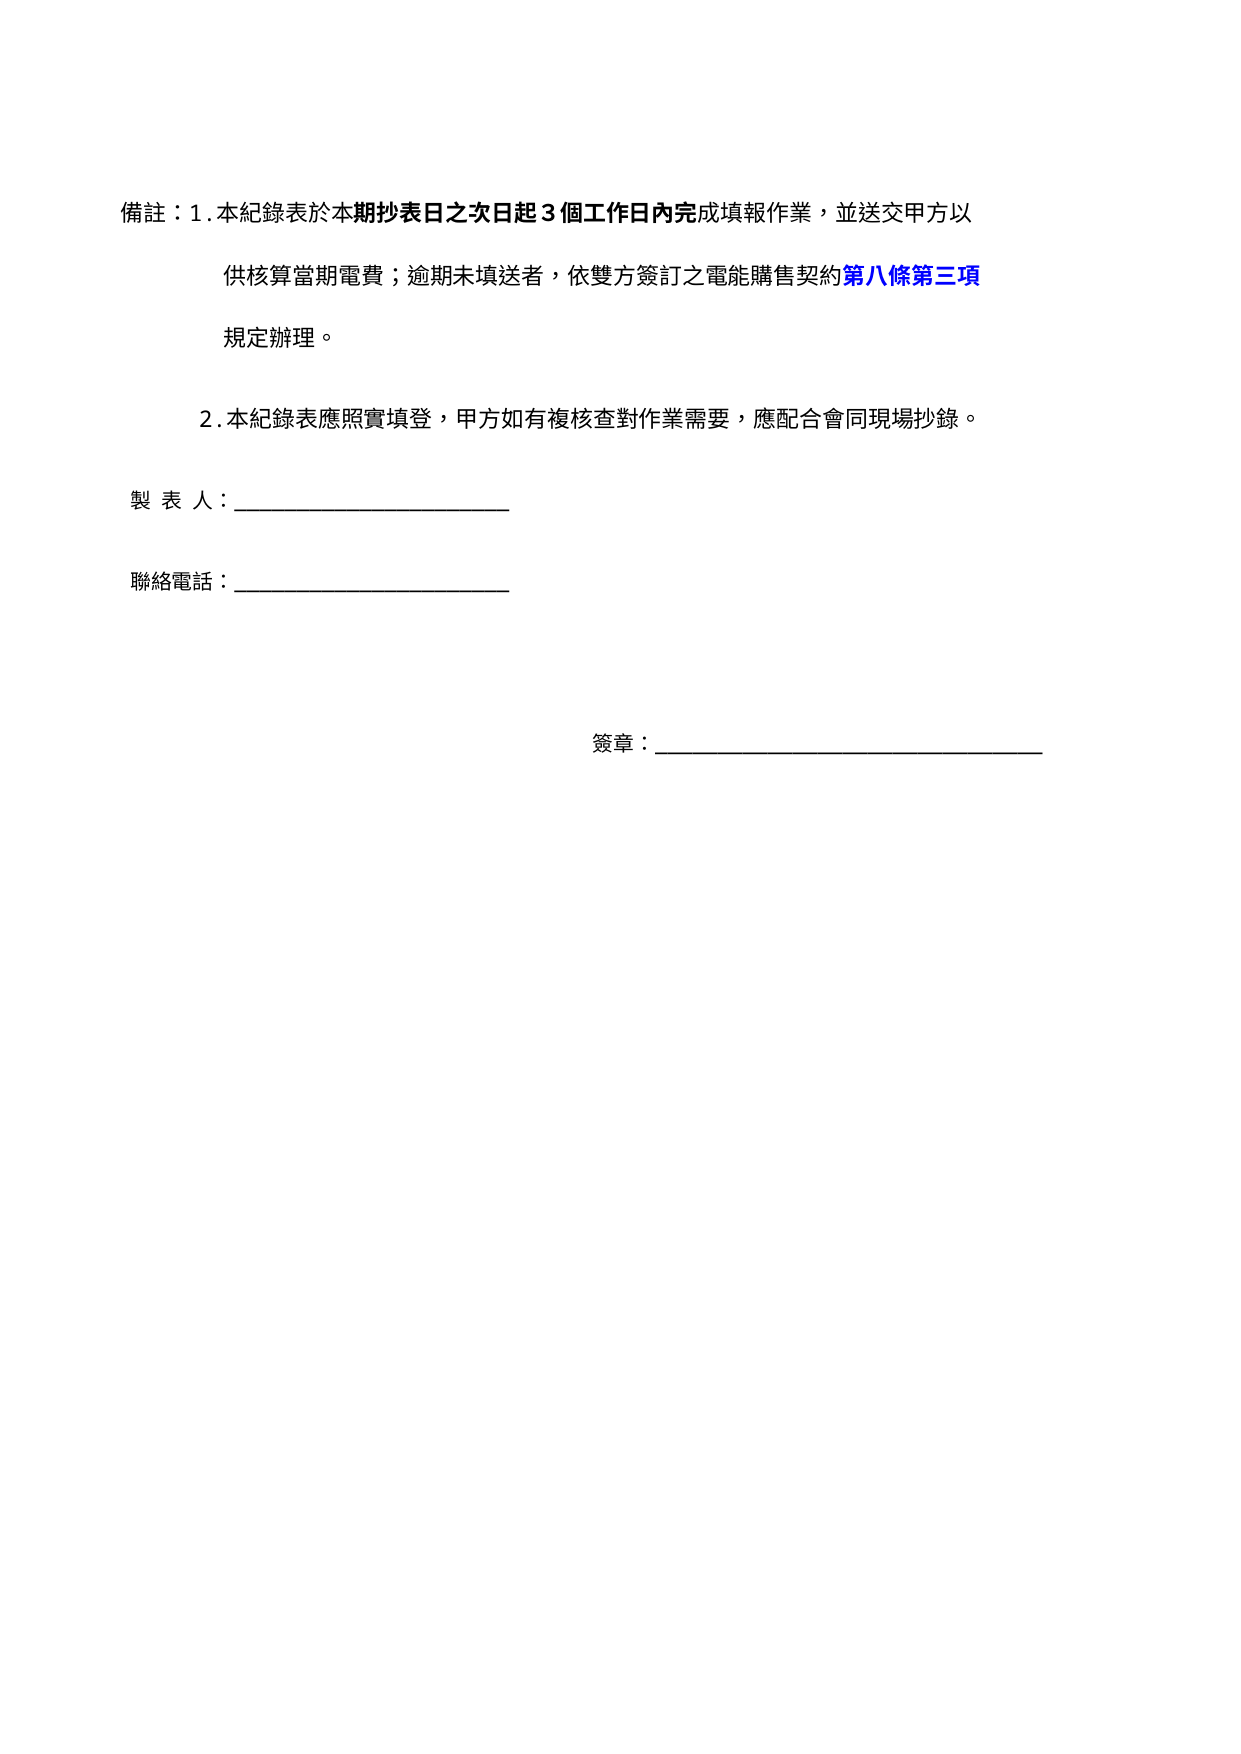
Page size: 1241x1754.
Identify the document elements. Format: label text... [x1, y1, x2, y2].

text 聯絡電話：______________________ [130, 539, 1110, 601]
text 製 表 人：______________________ [130, 457, 1110, 520]
text 2.本紀錄表應照實填登，甲方如有複核查對作業需要，應配合會同現場抄錄。 [130, 376, 993, 439]
text 備註：1.本紀錄表於本期抄表日之次日起３個工作日內完成填報作業，並送交甲方以供核算當期電費；逾期未填送者，依雙方簽訂之電能購售契約第八條第三項規定辦理。 [120, 170, 993, 357]
text 簽章：_______________________________ [580, 701, 1110, 764]
